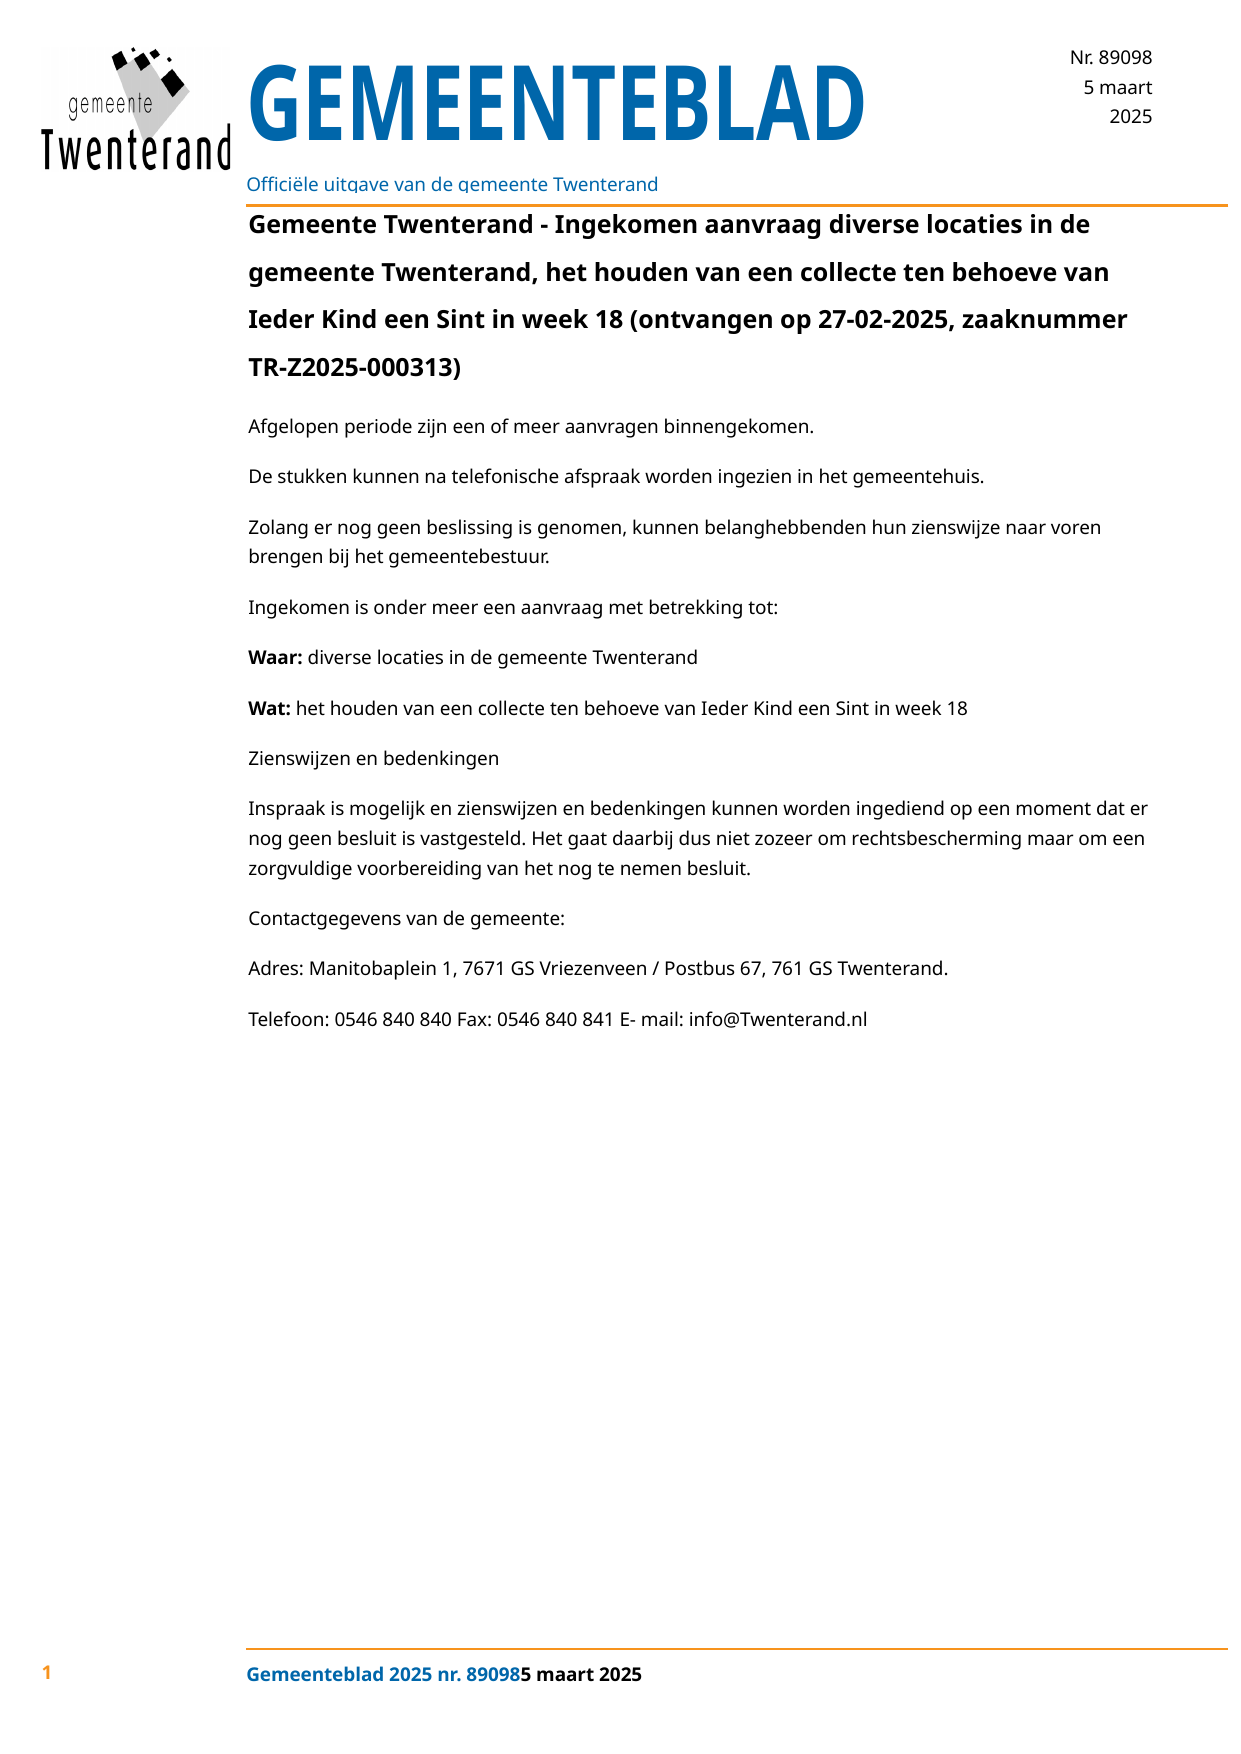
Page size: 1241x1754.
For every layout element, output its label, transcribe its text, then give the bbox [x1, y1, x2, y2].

text Telefoon: 0546 840 840 Fax: 0546 840 841 E- mail: info@Twenterand.nl [248, 1006, 1152, 1032]
text Gemeente Twenterand - Ingekomen aanvraag diverse locaties in de gemeente Twenterand, het houden van een collecte ten behoeve van Ieder Kind een Sint in week 18 (ontvangen op 27-02-2025, zaaknummer TR-Z2025-000313) [248, 207, 1152, 384]
text Afgelopen periode zijn een of meer aanvragen binnengekomen. [248, 413, 1152, 439]
text De stukken kunnen na telefonische afspraak worden ingezien in het gemeentehuis. [248, 463, 1152, 489]
text Waar: diverse locaties in de gemeente Twenterand [248, 644, 1152, 670]
text Zolang er nog geen beslissing is genomen, kunnen belanghebbenden hun zienswijze naar voren brengen bij het gemeentebestuur. [248, 514, 1152, 569]
text Ingekomen is onder meer een aanvraag met betrekking tot: [248, 594, 1152, 620]
text Zienswijzen en bedenkingen [248, 745, 1152, 771]
text Inspraak is mogelijk en zienswijzen en bedenkingen kunnen worden ingediend op een moment dat er nog geen besluit is vastgesteld. Het gaat daarbij dus niet zozeer om rechtsbescherming maar om een zorgvuldige voorbereiding van het nog te nemen besluit. [248, 796, 1152, 881]
text Contactgegevens van de gemeente: [248, 905, 1152, 931]
text Adres: Manitobaplein 1, 7671 GS Vriezenveen / Postbus 67, 761 GS Twenterand. [248, 956, 1152, 981]
picture [41, 47, 231, 172]
text Wat: het houden van een collecte ten behoeve van Ieder Kind een Sint in week 18 [248, 695, 1152, 721]
